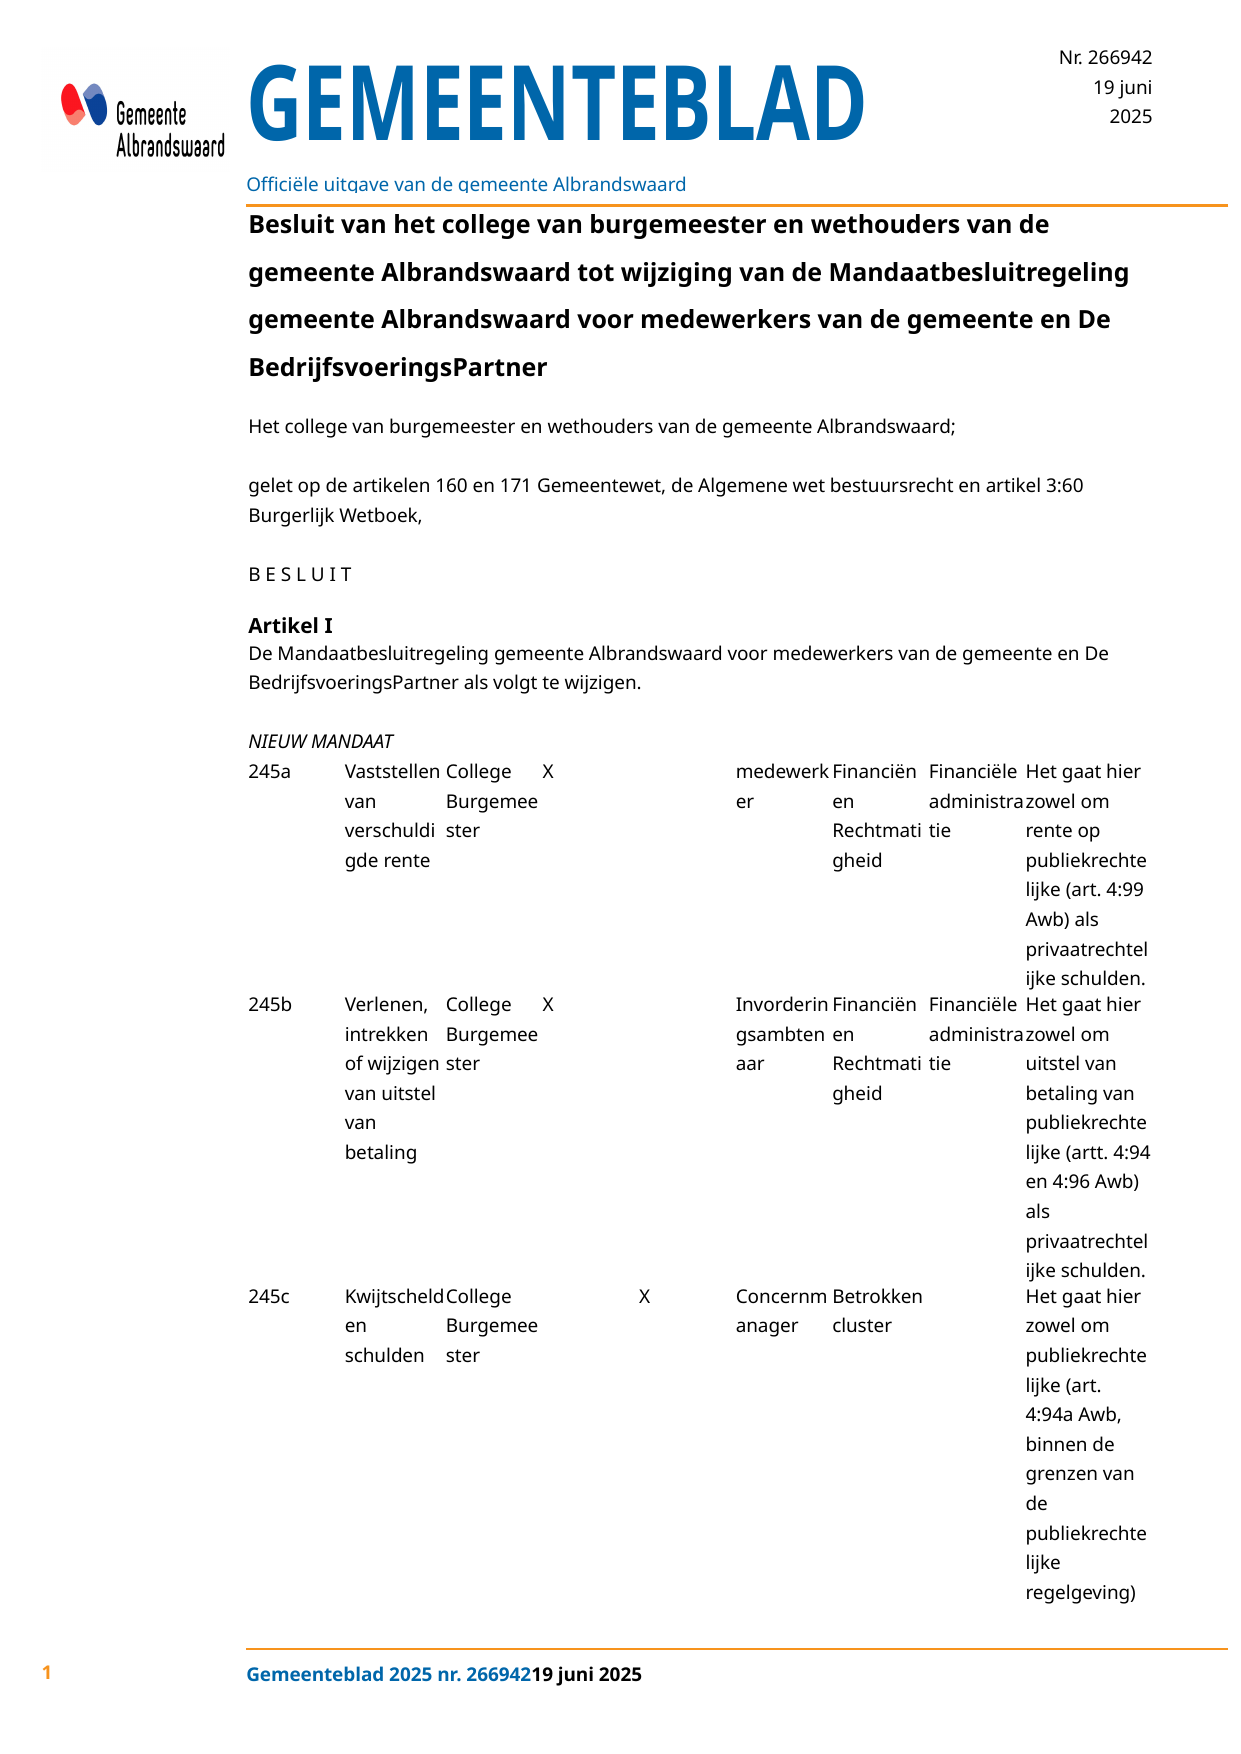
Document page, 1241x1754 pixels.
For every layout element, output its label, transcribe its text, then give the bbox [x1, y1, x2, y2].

table_header College Burgemeester [446, 758, 542, 991]
table_cell Financiën en Rechtmatigheid [832, 991, 929, 1283]
table_header [639, 758, 736, 991]
picture [41, 47, 231, 172]
table_header Financiële administratie [929, 758, 1025, 991]
table_cell [929, 1283, 1025, 1605]
table_cell 245b [248, 991, 344, 1283]
table_header Vaststellen van verschuldigde rente [345, 758, 446, 991]
table_header 245a [248, 758, 344, 991]
text NIEUW MANDAAT [248, 729, 1152, 754]
table_cell College Burgemeester [446, 991, 542, 1283]
table_cell Het gaat hier zowel om publiekrechtelijke (art. 4:94a Awb, binnen de grenzen van de publiekrechtelijke regelgeving) [1025, 1283, 1152, 1605]
table_cell X [639, 1283, 736, 1605]
table_cell [542, 1283, 639, 1605]
table_cell Betrokken cluster [832, 1283, 929, 1605]
table_cell 245c [248, 1283, 344, 1605]
table_cell Financiële administratie [929, 991, 1025, 1283]
table_header X [542, 758, 639, 991]
table_header Financiën en Rechtmatigheid [832, 758, 929, 991]
table_cell Kwijtschelden schulden [345, 1283, 446, 1605]
text Artikel I [248, 611, 1152, 640]
table_cell Verlenen, intrekken of wijzigen van uitstel van betaling [345, 991, 446, 1283]
text B E S L U I T [248, 561, 1152, 587]
text De Mandaatbesluitregeling gemeente Albrandswaard voor medewerkers van de gemeente en De BedrijfsvoeringsPartner als volgt te wijzigen. [248, 640, 1152, 695]
table_cell Concernmanager [736, 1283, 832, 1605]
table_header Het gaat hier zowel om rente op publiekrechtelijke (art. 4:99 Awb) als privaatrechtelijke schulden. [1025, 758, 1152, 991]
table_cell [639, 991, 736, 1283]
table_cell College Burgemeester [446, 1283, 542, 1605]
table_cell Invorderingsambtenaar [736, 991, 832, 1283]
text gelet op de artikelen 160 en 171 Gemeentewet, de Algemene wet bestuursrecht en artikel 3:60 Burgerlijk Wetboek, [248, 472, 1152, 528]
text Het college van burgemeester en wethouders van de gemeente Albrandswaard; [248, 413, 1152, 439]
table_cell Het gaat hier zowel om uitstel van betaling van publiekrechtelijke (artt. 4:94 en 4:96 Awb) als privaatrechtelijke schulden. [1025, 991, 1152, 1283]
table_cell X [542, 991, 639, 1283]
table_header medewerker [736, 758, 832, 991]
text Besluit van het college van burgemeester en wethouders van de gemeente Albrandswaard tot wijziging van de Mandaatbesluitregeling gemeente Albrandswaard voor medewerkers van de gemeente en De BedrijfsvoeringsPartner [248, 207, 1152, 384]
